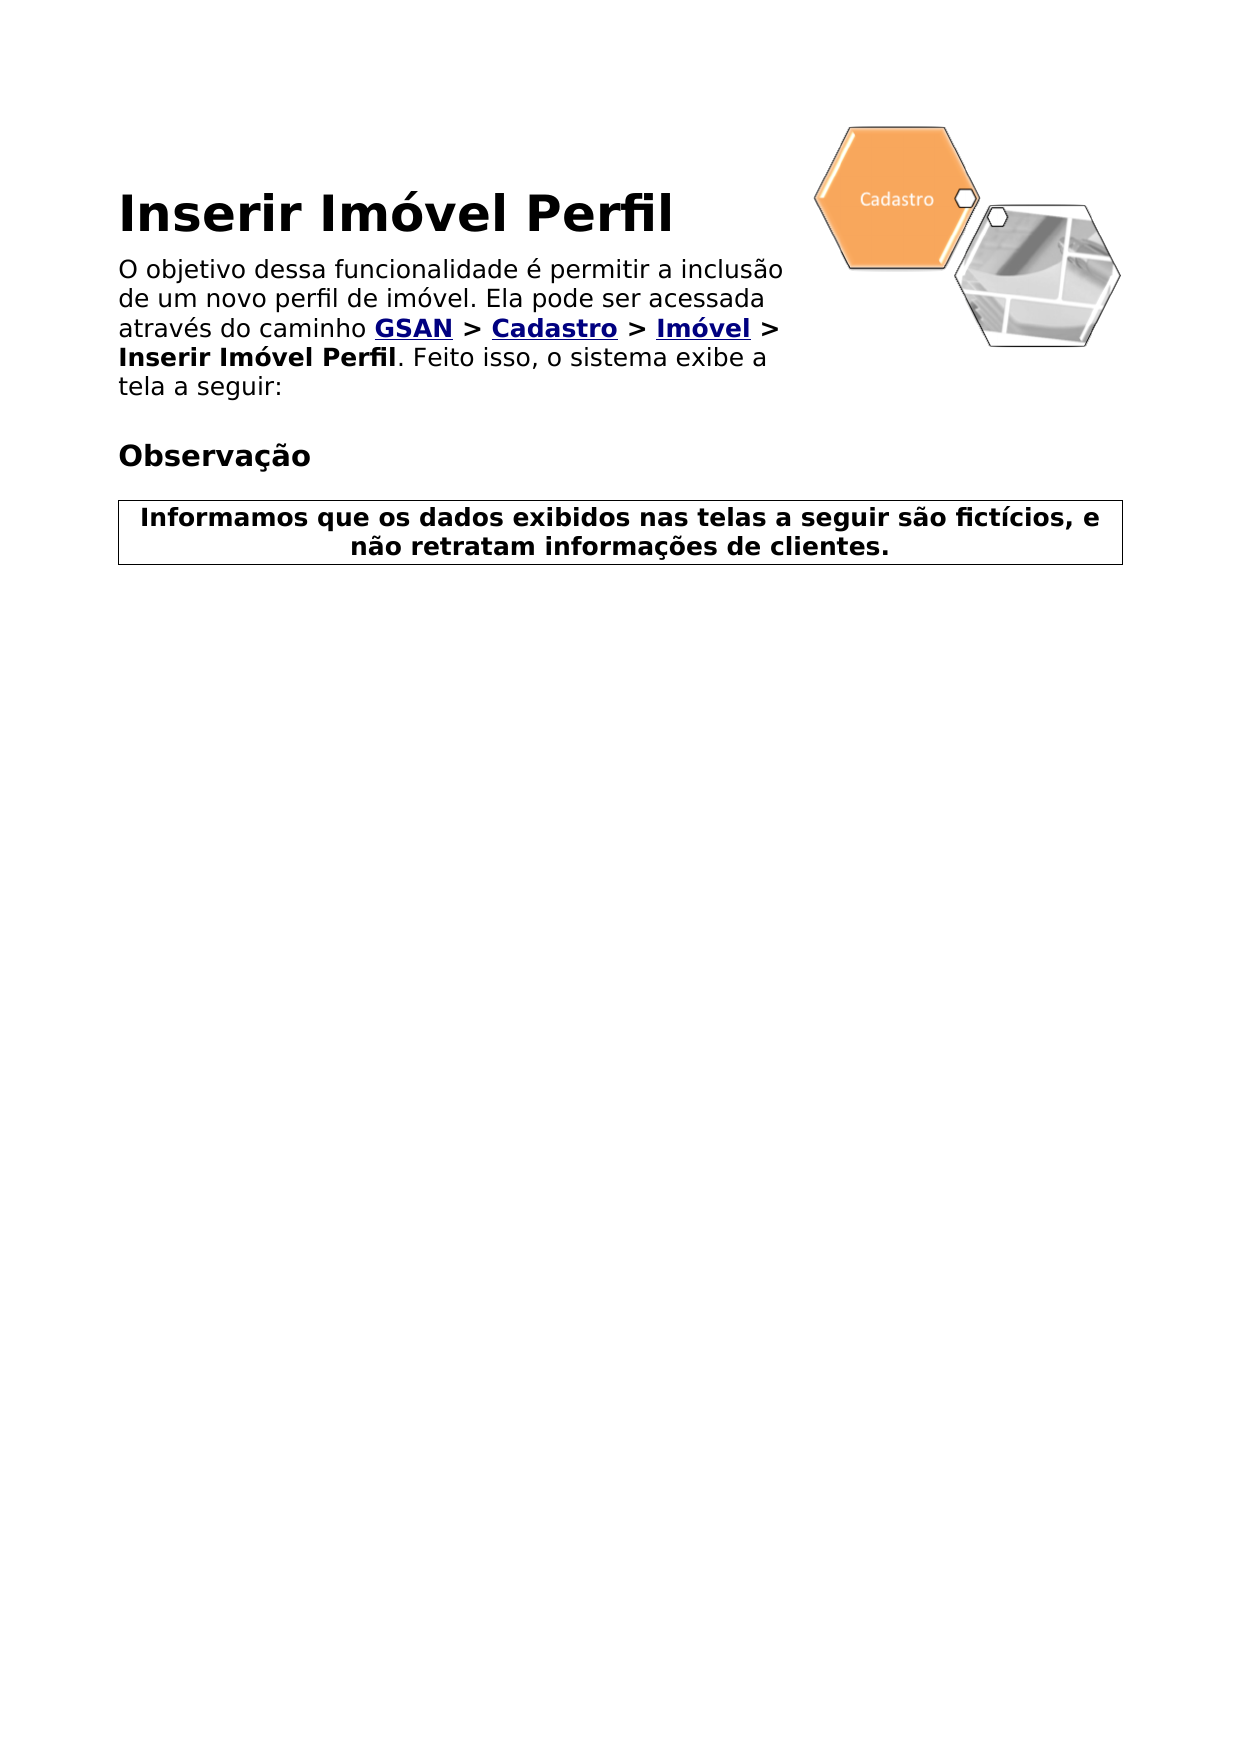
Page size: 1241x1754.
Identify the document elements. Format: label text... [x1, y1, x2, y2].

picture [809, 118, 1123, 353]
text O objetivo dessa funcionalidade é permitir a inclusão de um novo perfil de imóvel. Ela pode ser acessada através do caminho GSAN > Cadastro > Imóvel > Inserir Imóvel Perfil. Feito isso, o sistema exibe a tela a seguir: [118, 256, 1122, 401]
table_header Informamos que os dados exibidos nas telas a seguir são fictícios, e não retratam informações de clientes. [119, 501, 1122, 564]
subtitle Observação [118, 439, 1122, 473]
subtitle Inserir Imóvel Perfil [118, 185, 809, 243]
